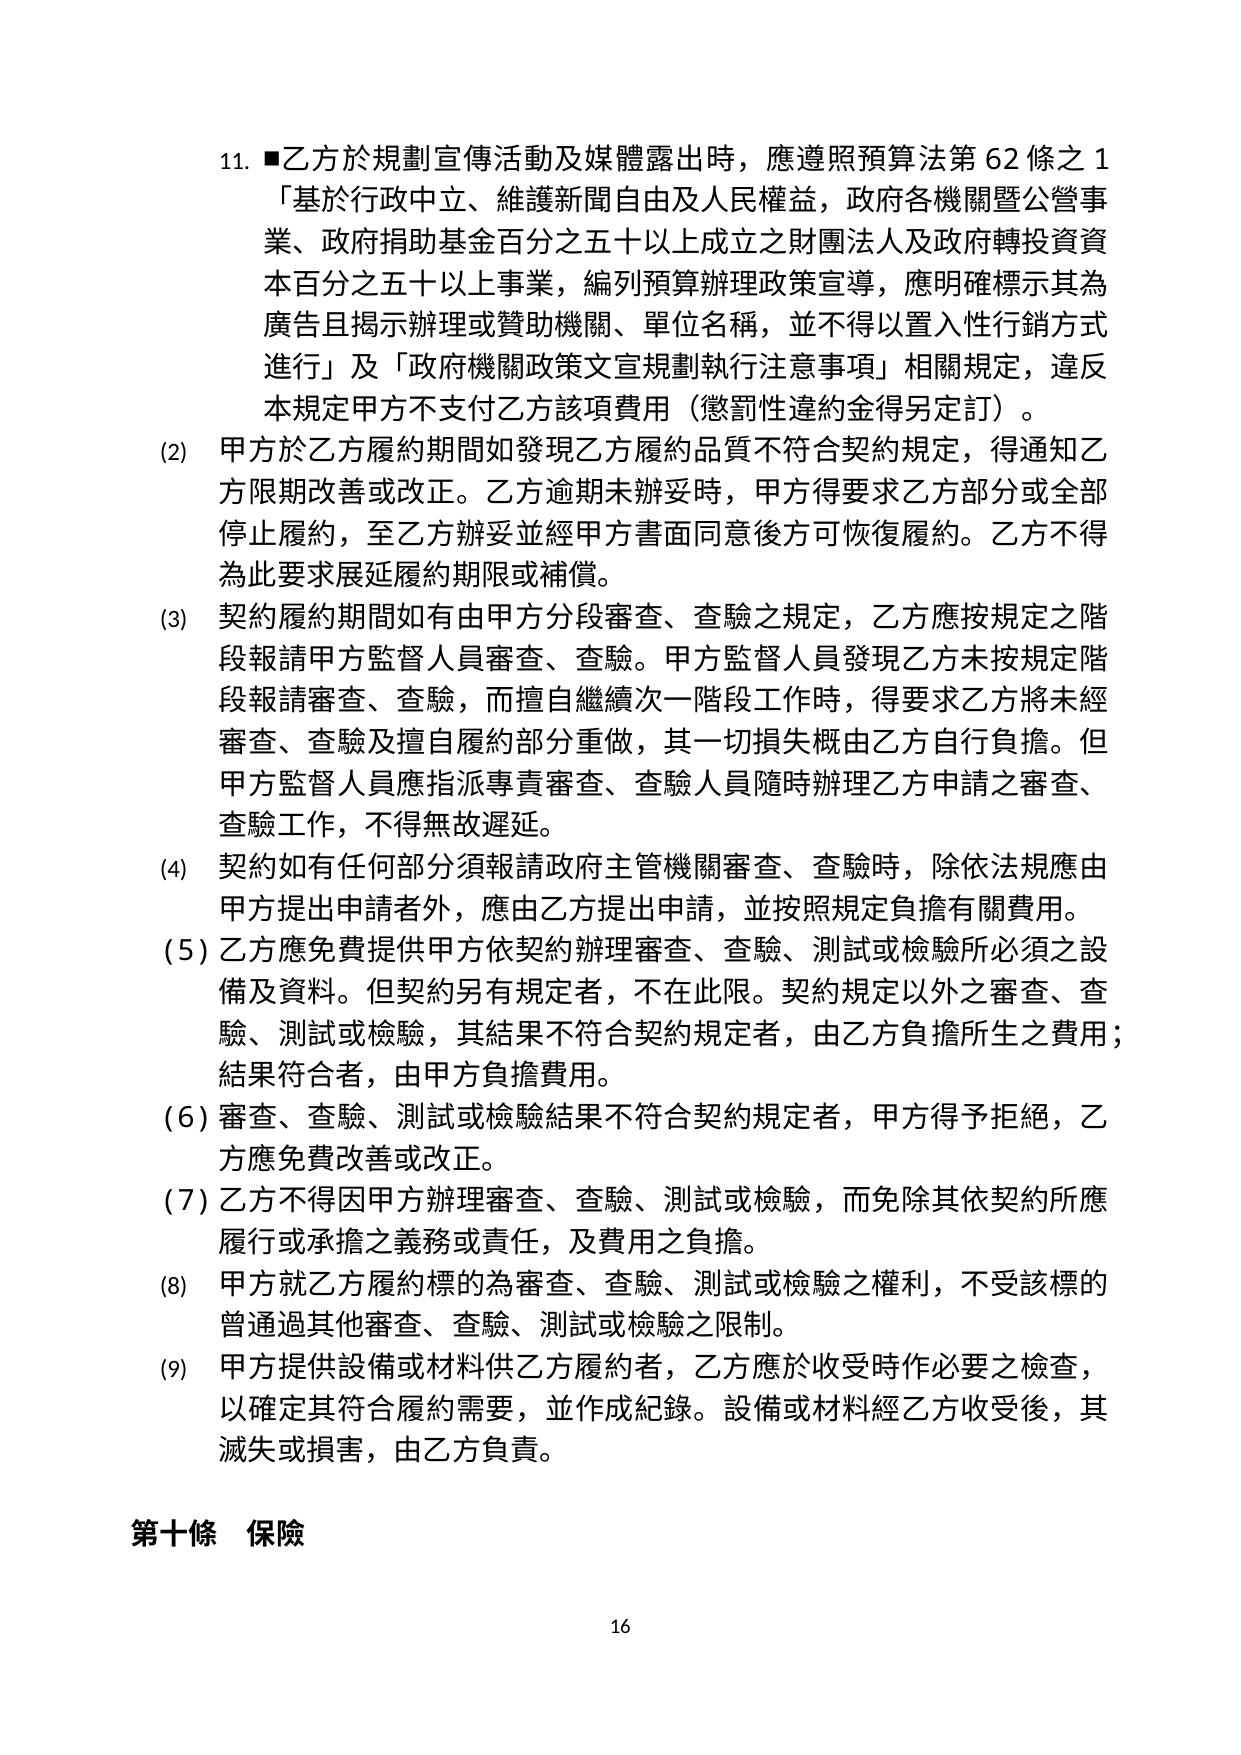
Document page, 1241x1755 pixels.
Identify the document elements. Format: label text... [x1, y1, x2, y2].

list 乙方應免費提供甲方依契約辦理審查、查驗、測試或檢驗所必須之設備及資料。但契約另有規定者，不在此限。契約規定以外之審查、查驗、測試或檢驗，其結果不符合契約規定者，由乙方負擔所生之費用；結果符合者，由甲方負擔費用。 [159, 927, 1110, 1094]
text 第十條 保險 [130, 1511, 1110, 1552]
list 乙方不得因甲方辦理審查、查驗、測試或檢驗，而免除其依契約所應履行或承擔之義務或責任，及費用之負擔。 [159, 1177, 1110, 1261]
list 審查、查驗、測試或檢驗結果不符合契約規定者，甲方得予拒絕，乙方應免費改善或改正。 [159, 1094, 1110, 1177]
list 契約如有任何部分須報請政府主管機關審查、查驗時，除依法規應由甲方提出申請者外，應由乙方提出申請，並按照規定負擔有關費用。 [159, 844, 1110, 927]
list 甲方就乙方履約標的為審查、查驗、測試或檢驗之權利，不受該標的曾通過其他審查、查驗、測試或檢驗之限制。 [159, 1261, 1110, 1344]
list 甲方於乙方履約期間如發現乙方履約品質不符合契約規定，得通知乙方限期改善或改正。乙方逾期未辦妥時，甲方得要求乙方部分或全部停止履約，至乙方辦妥並經甲方書面同意後方可恢復履約。乙方不得為此要求展延履約期限或補償。 [159, 427, 1110, 594]
list 甲方提供設備或材料供乙方履約者，乙方應於收受時作必要之檢查，以確定其符合履約需要，並作成紀錄。設備或材料經乙方收受後，其滅失或損害，由乙方負責。 [159, 1344, 1110, 1469]
list 契約履約期間如有由甲方分段審查、查驗之規定，乙方應按規定之階段報請甲方監督人員審查、查驗。甲方監督人員發現乙方未按規定階段報請審查、查驗，而擅自繼續次一階段工作時，得要求乙方將未經審查、查驗及擅自履約部分重做，其一切損失概由乙方自行負擔。但甲方監督人員應指派專責審查、查驗人員隨時辦理乙方申請之審查、查驗工作，不得無故遲延。 [159, 594, 1110, 844]
list ■乙方於規劃宣傳活動及媒體露出時，應遵照預算法第62條之1「基於行政中立、維護新聞自由及人民權益，政府各機關暨公營事業、政府捐助基金百分之五十以上成立之財團法人及政府轉投資資本百分之五十以上事業，編列預算辦理政策宣導，應明確標示其為廣告且揭示辦理或贊助機關、單位名稱，並不得以置入性行銷方式進行」及「政府機關政策文宣規劃執行注意事項」相關規定，違反本規定甲方不支付乙方該項費用（懲罰性違約金得另定訂）。 [218, 136, 1110, 427]
